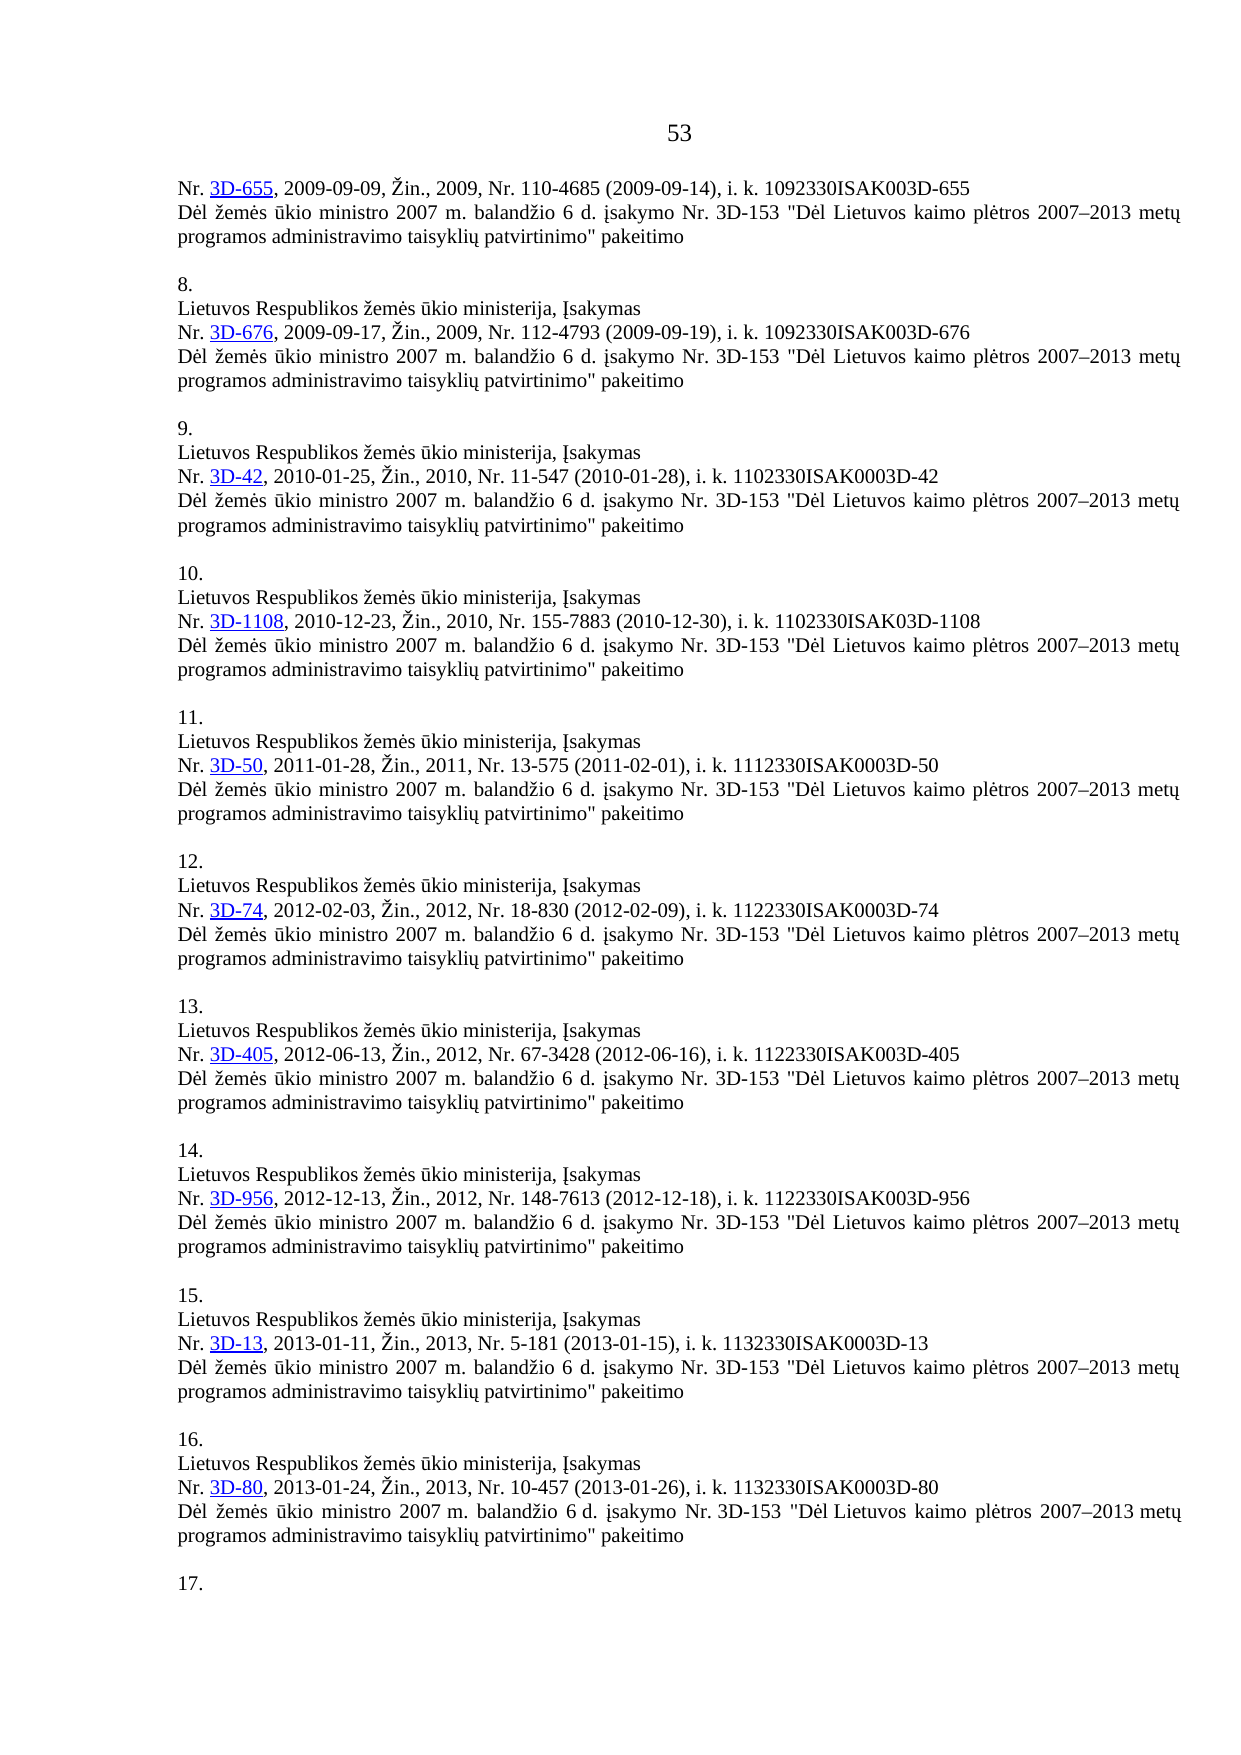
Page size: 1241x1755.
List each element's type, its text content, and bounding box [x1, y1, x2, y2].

text Dėl žemės ūkio ministro 2007 m. balandžio 6 d. įsakymo Nr. 3D-153 "Dėl Lietuvos kaimo plėtros 2007–2013 metų programos administravimo taisyklių patvirtinimo" pakeitimo [177, 488, 1181, 537]
text Lietuvos Respublikos žemės ūkio ministerija, Įsakymas [177, 296, 1181, 320]
text Nr. 3D-956, 2012-12-13, Žin., 2012, Nr. 148-7613 (2012-12-18), i. k. 1122330ISAK003D-956 [177, 1186, 1181, 1210]
text 9. [177, 416, 1181, 440]
text Dėl žemės ūkio ministro 2007 m. balandžio 6 d. įsakymo Nr. 3D-153 "Dėl Lietuvos kaimo plėtros 2007–2013 metų programos administravimo taisyklių patvirtinimo" pakeitimo [177, 1210, 1181, 1258]
text Nr. 3D-42, 2010-01-25, Žin., 2010, Nr. 11-547 (2010-01-28), i. k. 1102330ISAK0003D-42 [177, 464, 1181, 488]
text 15. [177, 1282, 1181, 1307]
text 10. [177, 561, 1181, 585]
text Nr. 3D-405, 2012-06-13, Žin., 2012, Nr. 67-3428 (2012-06-16), i. k. 1122330ISAK003D-405 [177, 1042, 1181, 1066]
text Dėl žemės ūkio ministro 2007 m. balandžio 6 d. įsakymo Nr. 3D-153 "Dėl Lietuvos kaimo plėtros 2007–2013 metų programos administravimo taisyklių patvirtinimo" pakeitimo [177, 1499, 1181, 1547]
text 8. [177, 272, 1181, 296]
text Dėl žemės ūkio ministro 2007 m. balandžio 6 d. įsakymo Nr. 3D-153 "Dėl Lietuvos kaimo plėtros 2007–2013 metų programos administravimo taisyklių patvirtinimo" pakeitimo [177, 200, 1181, 248]
text Nr. 3D-1108, 2010-12-23, Žin., 2010, Nr. 155-7883 (2010-12-30), i. k. 1102330ISAK03D-1108 [177, 609, 1181, 633]
text Dėl žemės ūkio ministro 2007 m. balandžio 6 d. įsakymo Nr. 3D-153 "Dėl Lietuvos kaimo plėtros 2007–2013 metų programos administravimo taisyklių patvirtinimo" pakeitimo [177, 1066, 1181, 1114]
text Nr. 3D-50, 2011-01-28, Žin., 2011, Nr. 13-575 (2011-02-01), i. k. 1112330ISAK0003D-50 [177, 753, 1181, 777]
text Nr. 3D-676, 2009-09-17, Žin., 2009, Nr. 112-4793 (2009-09-19), i. k. 1092330ISAK003D-676 [177, 320, 1181, 344]
text Dėl žemės ūkio ministro 2007 m. balandžio 6 d. įsakymo Nr. 3D-153 "Dėl Lietuvos kaimo plėtros 2007–2013 metų programos administravimo taisyklių patvirtinimo" pakeitimo [177, 344, 1181, 392]
text 17. [177, 1571, 1181, 1595]
text Lietuvos Respublikos žemės ūkio ministerija, Įsakymas [177, 1307, 1181, 1331]
text Lietuvos Respublikos žemės ūkio ministerija, Įsakymas [177, 440, 1181, 464]
text Dėl žemės ūkio ministro 2007 m. balandžio 6 d. įsakymo Nr. 3D-153 "Dėl Lietuvos kaimo plėtros 2007–2013 metų programos administravimo taisyklių patvirtinimo" pakeitimo [177, 1355, 1181, 1403]
text Dėl žemės ūkio ministro 2007 m. balandžio 6 d. įsakymo Nr. 3D-153 "Dėl Lietuvos kaimo plėtros 2007–2013 metų programos administravimo taisyklių patvirtinimo" pakeitimo [177, 777, 1181, 825]
text 11. [177, 705, 1181, 729]
text Lietuvos Respublikos žemės ūkio ministerija, Įsakymas [177, 585, 1181, 609]
text Nr. 3D-655, 2009-09-09, Žin., 2009, Nr. 110-4685 (2009-09-14), i. k. 1092330ISAK003D-655 [177, 176, 1181, 200]
text Lietuvos Respublikos žemės ūkio ministerija, Įsakymas [177, 729, 1181, 753]
text 16. [177, 1427, 1181, 1451]
text Dėl žemės ūkio ministro 2007 m. balandžio 6 d. įsakymo Nr. 3D-153 "Dėl Lietuvos kaimo plėtros 2007–2013 metų programos administravimo taisyklių patvirtinimo" pakeitimo [177, 922, 1181, 970]
text Lietuvos Respublikos žemės ūkio ministerija, Įsakymas [177, 873, 1181, 897]
text Nr. 3D-74, 2012-02-03, Žin., 2012, Nr. 18-830 (2012-02-09), i. k. 1122330ISAK0003D-74 [177, 897, 1181, 922]
text Dėl žemės ūkio ministro 2007 m. balandžio 6 d. įsakymo Nr. 3D-153 "Dėl Lietuvos kaimo plėtros 2007–2013 metų programos administravimo taisyklių patvirtinimo" pakeitimo [177, 633, 1181, 681]
text Nr. 3D-13, 2013-01-11, Žin., 2013, Nr. 5-181 (2013-01-15), i. k. 1132330ISAK0003D-13 [177, 1331, 1181, 1355]
text Lietuvos Respublikos žemės ūkio ministerija, Įsakymas [177, 1162, 1181, 1186]
text 14. [177, 1138, 1181, 1162]
text Lietuvos Respublikos žemės ūkio ministerija, Įsakymas [177, 1018, 1181, 1042]
text 13. [177, 994, 1181, 1018]
text Lietuvos Respublikos žemės ūkio ministerija, Įsakymas [177, 1451, 1181, 1475]
text Nr. 3D-80, 2013-01-24, Žin., 2013, Nr. 10-457 (2013-01-26), i. k. 1132330ISAK0003D-80 [177, 1475, 1181, 1499]
text 12. [177, 849, 1181, 873]
